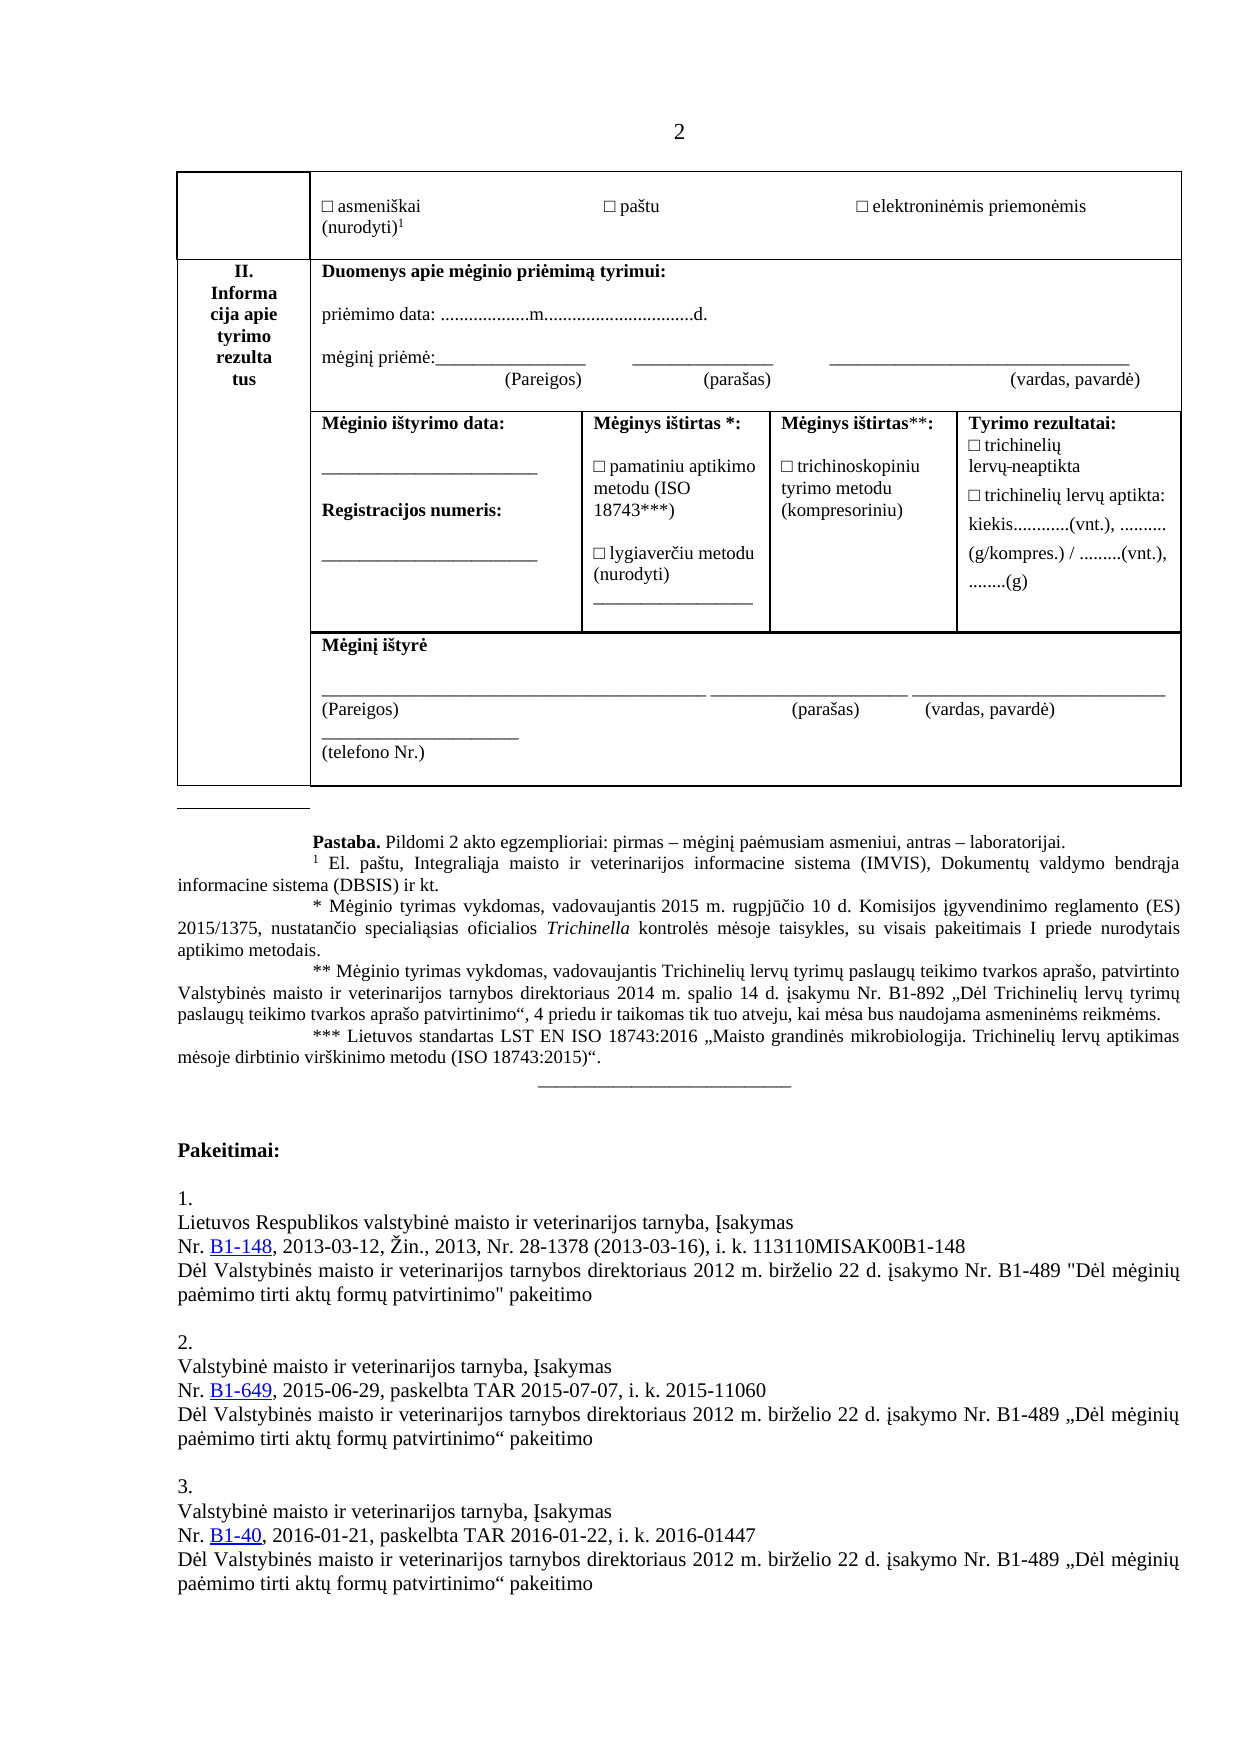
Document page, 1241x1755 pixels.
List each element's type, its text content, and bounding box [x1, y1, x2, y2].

table_cell [582, 787, 770, 808]
text Dėl Valstybinės maisto ir veterinarijos tarnybos direktoriaus 2012 m. birželio 22 d. įsakymo Nr. B1-489 „Dėl mėginių paėmimo tirti aktų formų patvirtinimo“ pakeitimo [177, 1402, 1181, 1450]
table_cell Mėginį ištyrė _________________________________________ _____________________ ___________________________ (Pareigos) (parašas) (vardas, pavardė) _____________________ (telefono Nr.) [311, 634, 1180, 784]
text Nr. B1-148, 2013-03-12, Žin., 2013, Nr. 28-1378 (2013-03-16), i. k. 113110MISAK00B1-148 [177, 1234, 1181, 1258]
text Nr. B1-649, 2015-06-29, paskelbta TAR 2015-07-07, i. k. 2015-11060 [177, 1378, 1181, 1402]
text 1. [177, 1186, 1181, 1210]
table_cell Mėginys ištirtas**: □ trichinoskopiniu tyrimo metodu (kompresoriniu) [771, 412, 956, 631]
table_cell Tyrimo rezultatai: □ trichinelių lervų neaptikta □ trichinelių lervų aptikta: kiekis............(vnt.), ..........(g/kompres.) / .........(vnt.), ........(g) [958, 412, 1180, 631]
text Valstybinė maisto ir veterinarijos tarnyba, Įsakymas [177, 1354, 1181, 1378]
table_cell [582, 808, 770, 831]
table_cell [310, 787, 582, 808]
table_cell [310, 808, 582, 831]
table_cell Mėginys ištirtas *: □ pamatiniu aptikimo metodu (ISO 18743***) □ lygiaverčiu metodu (nurodyti) _________________ [583, 412, 769, 631]
table_cell [177, 809, 310, 831]
text * Mėginio tyrimas vykdomas, vadovaujantis 2015 m. rugpjūčio 10 d. Komisijos įgyvendinimo reglamento (ES) 2015/1375, nustatančio specialiąsias oficialios Trichinella kontrolės mėsoje taisykles, su visais pakeitimais I priede nurodytais aptikimo metodais. [177, 895, 1181, 960]
table_cell II. Informa cija apie tyrimo rezulta tus [178, 260, 310, 784]
table_cell [770, 808, 892, 831]
table_cell Duomenys apie mėginio priėmimą tyrimui: priėmimo data: ...................m................................d. mėginį priėmė:________________ _______________ ________________________________ (Pareigos) (parašas) (vardas, pavardė) [311, 260, 1181, 411]
table_cell Mėginio ištyrimo data: _______________________ Registracijos numeris: _______________________ [311, 412, 581, 631]
table_cell [957, 808, 1181, 831]
text *** Lietuvos standartas LST EN ISO 18743:2016 „Maisto grandinės mikrobiologija. Trichinelių lervų aptikimas mėsoje dirbtinio virškinimo metodu (ISO 18743:2015)“. [177, 1025, 1181, 1068]
text Pastaba. Pildomi 2 akto egzemplioriai: pirmas – mėginį paėmusiam asmeniui, antras – laboratorijai. [177, 831, 1181, 852]
table_cell [957, 787, 1181, 808]
table_cell [892, 808, 957, 831]
text 1 El. paštu, Integraliąja maisto ir veterinarijos informacine sistema (IMVIS), Dokumentų valdymo bendrąja informacine sistema (DBSIS) ir kt. [177, 852, 1181, 895]
text Dėl Valstybinės maisto ir veterinarijos tarnybos direktoriaus 2012 m. birželio 22 d. įsakymo Nr. B1-489 „Dėl mėginių paėmimo tirti aktų formų patvirtinimo“ pakeitimo [177, 1547, 1181, 1595]
text 3. [177, 1474, 1181, 1498]
text Valstybinė maisto ir veterinarijos tarnyba, Įsakymas [177, 1498, 1181, 1523]
text ** Mėginio tyrimas vykdomas, vadovaujantis Trichinelių lervų tyrimų paslaugų teikimo tvarkos aprašo, patvirtinto Valstybinės maisto ir veterinarijos tarnybos direktoriaus 2014 m. spalio 14 d. įsakymu Nr. B1-892 „Dėl Trichinelių lervų tyrimų paslaugų teikimo tvarkos aprašo patvirtinimo“, 4 priedu ir taikomas tik tuo atveju, kai mėsa bus naudojama asmeninėms reikmėms. [177, 960, 1181, 1025]
table_header [178, 173, 309, 259]
text Nr. B1-40, 2016-01-21, paskelbta TAR 2016-01-22, i. k. 2016-01447 [177, 1523, 1181, 1547]
table_cell [770, 787, 892, 808]
table_cell □ asmeniškai □ paštu □ elektroninėmis priemonėmis (nurodyti)1 [311, 172, 1181, 259]
table_cell [892, 787, 957, 808]
text ___________________________ [148, 1068, 1181, 1089]
text Lietuvos Respublikos valstybinė maisto ir veterinarijos tarnyba, Įsakymas [177, 1210, 1181, 1234]
text Dėl Valstybinės maisto ir veterinarijos tarnybos direktoriaus 2012 m. birželio 22 d. įsakymo Nr. B1-489 "Dėl mėginių paėmimo tirti aktų formų patvirtinimo" pakeitimo [177, 1258, 1181, 1306]
table_cell [177, 786, 310, 808]
text Pakeitimai: [177, 1138, 1181, 1162]
text 2. [177, 1330, 1181, 1354]
